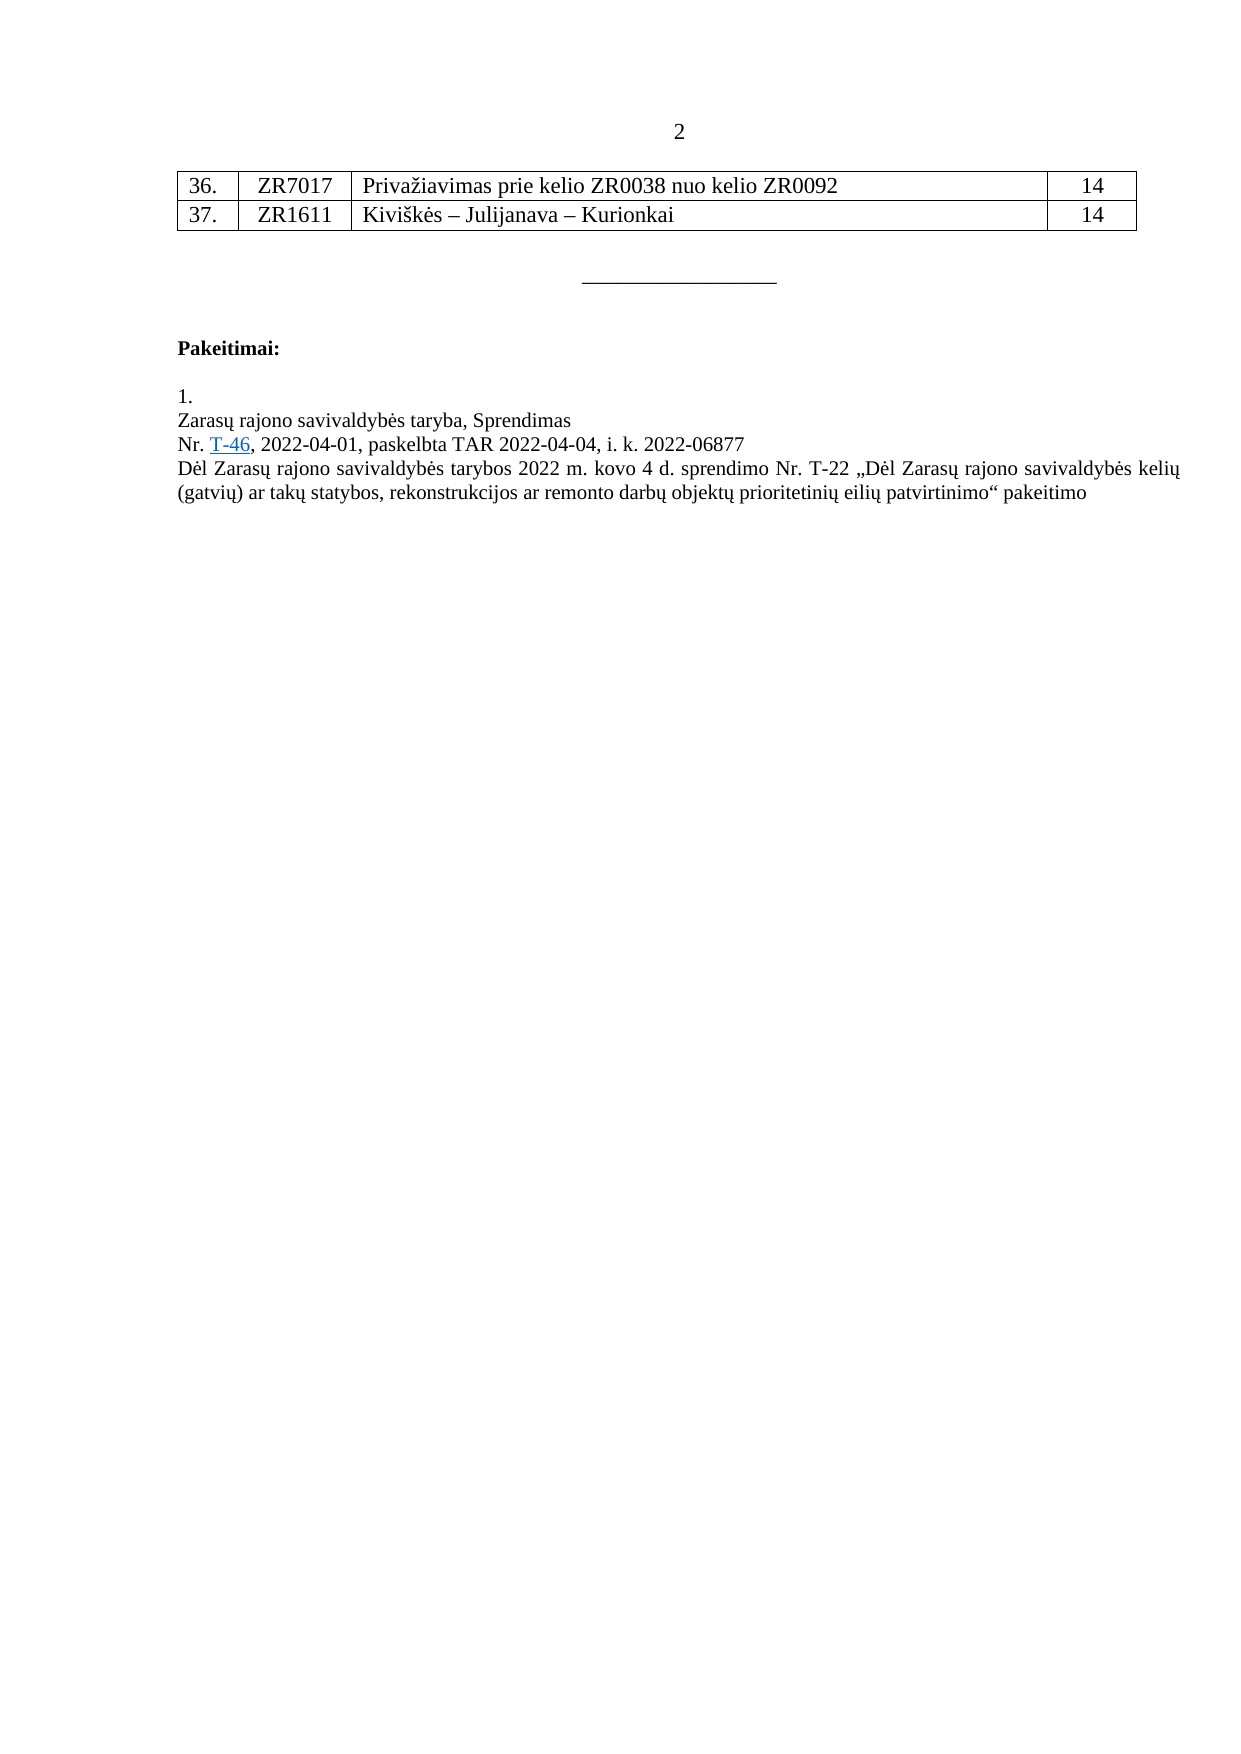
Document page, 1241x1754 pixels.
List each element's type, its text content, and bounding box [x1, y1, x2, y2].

table_cell 36. [178, 172, 238, 200]
text 1. [177, 384, 1181, 408]
table_cell ZR7017 [239, 172, 351, 200]
text Pakeitimai: [177, 336, 1181, 360]
table_cell 14 [1048, 201, 1136, 230]
table_cell Kiviškės – Julijanava – Kurionkai [352, 201, 1047, 230]
table_cell 37. [178, 201, 238, 230]
table_cell 14 [1048, 172, 1136, 200]
text Nr. T-46, 2022-04-01, paskelbta TAR 2022-04-04, i. k. 2022-06877 [177, 432, 1181, 456]
table_cell Privažiavimas prie kelio ZR0038 nuo kelio ZR0092 [352, 172, 1047, 200]
text Zarasų rajono savivaldybės taryba, Sprendimas [177, 408, 1181, 432]
text _________________ [177, 259, 1181, 286]
text Dėl Zarasų rajono savivaldybės tarybos 2022 m. kovo 4 d. sprendimo Nr. T-22 „Dėl Zarasų rajono savivaldybės kelių (gatvių) ar takų statybos, rekonstrukcijos ar remonto darbų objektų prioritetinių eilių patvirtinimo“ pakeitimo [177, 456, 1181, 504]
table_cell ZR1611 [239, 201, 351, 230]
